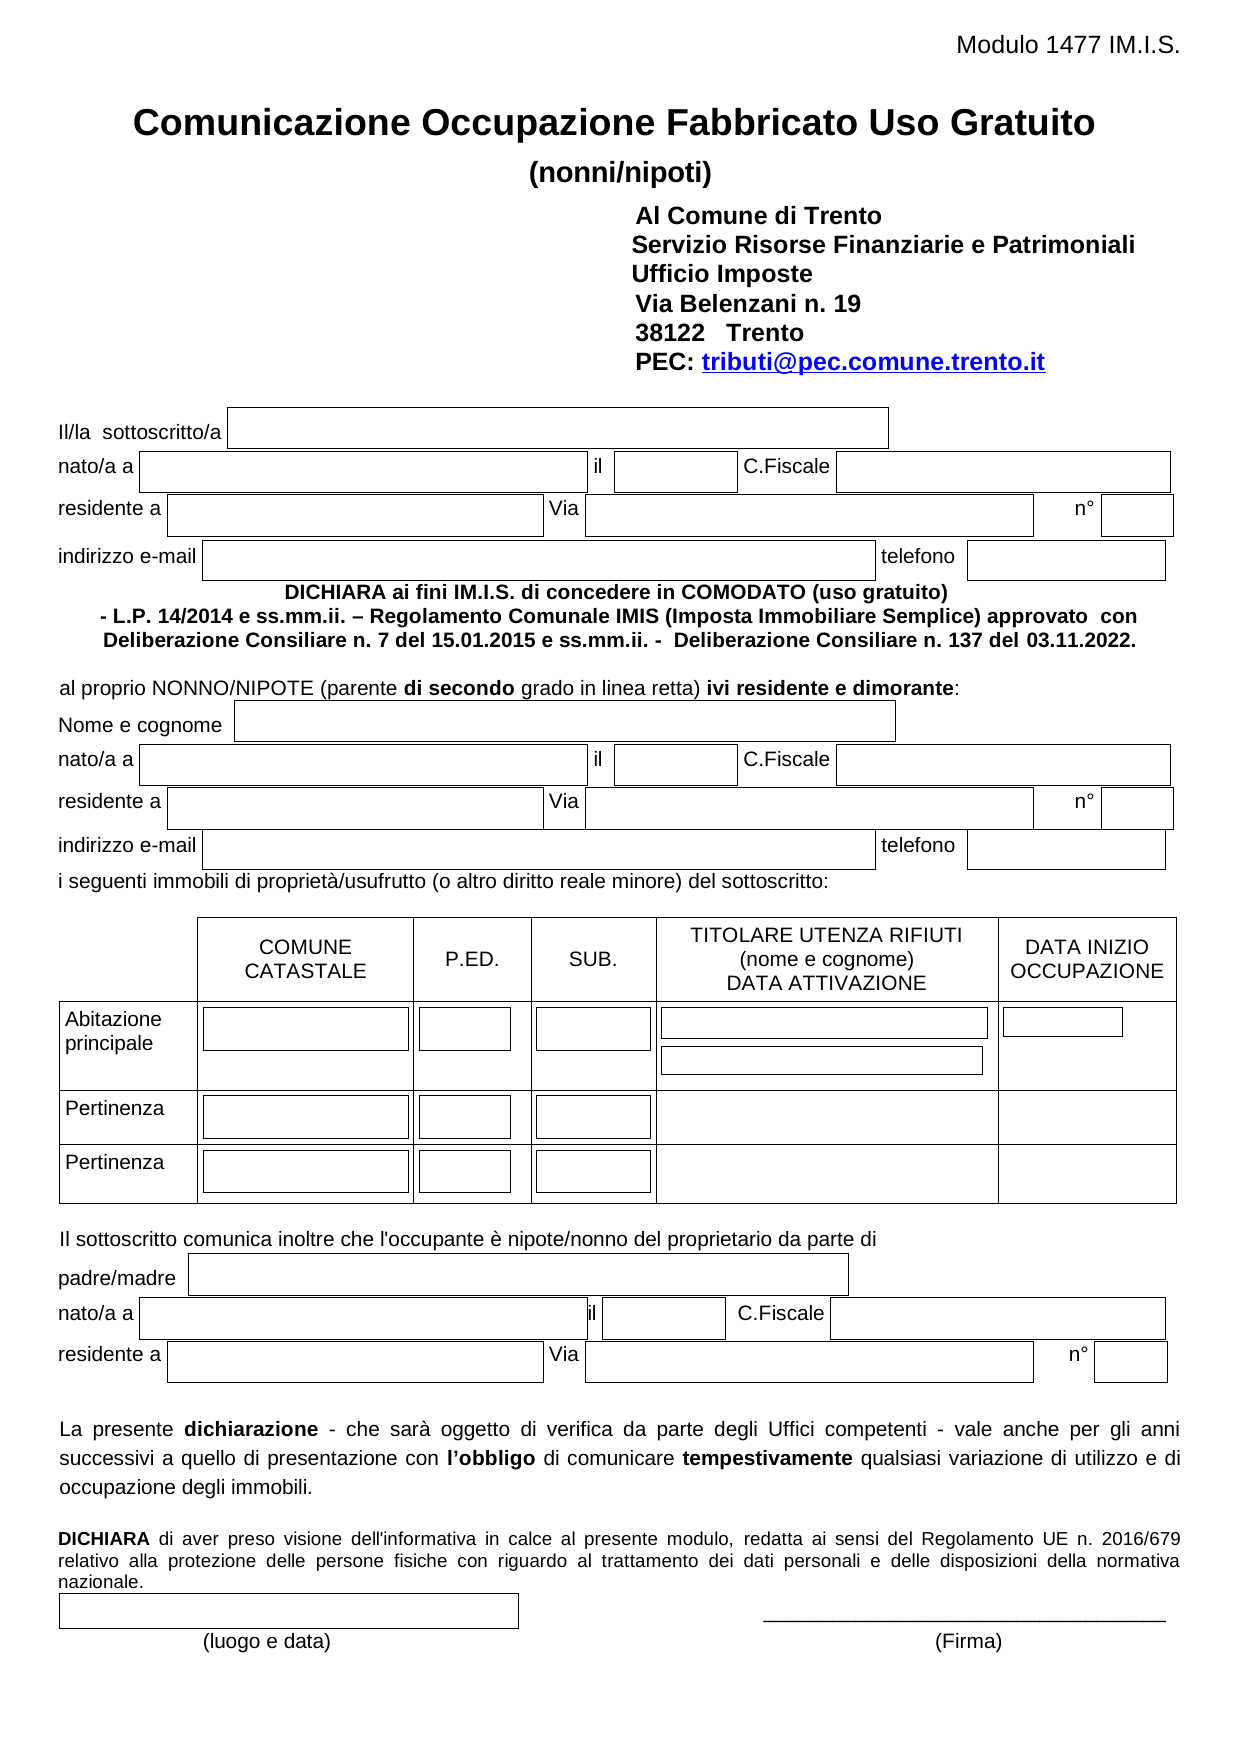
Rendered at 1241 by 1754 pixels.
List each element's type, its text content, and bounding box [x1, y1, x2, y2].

table_cell [198, 1145, 413, 1203]
text - L.P. 14/2014 e ss.mm.ii. – Regolamento Comunale IMIS (Imposta Immobiliare Semplice) approvato con Deliberazione Consiliare n. 7 del 15.01.2015 e ss.mm.ii. - Deliberazione Consiliare n. 137 del 03.11.2022. [58, 604, 1181, 652]
table_cell Abitazione principale [60, 1002, 197, 1090]
text residente a Via n° [58, 785, 1181, 829]
text nato/a a il C.Fiscale [58, 1295, 1181, 1339]
title DICHIARA ai fini IM.I.S. di concedere in COMODATO (uso gratuito) [58, 580, 1181, 604]
text Al Comune di Trento [635, 201, 1181, 230]
table_cell [999, 1002, 1176, 1090]
table_header [59, 917, 197, 1001]
text Via Belenzani n. 19 [635, 288, 1181, 317]
text nato/a a il C.Fiscale [58, 448, 1181, 492]
text nato/a a il C.Fiscale [58, 741, 1181, 785]
table_cell [532, 1091, 656, 1144]
table_cell [414, 1002, 531, 1090]
text PEC: tributi@pec.comune.trento.it [635, 347, 1181, 376]
text (luogo e data) (Firma) [59, 1628, 1181, 1653]
table_cell Pertinenza [60, 1091, 197, 1144]
text 38122 Trento [635, 317, 1181, 347]
table_cell Pertinenza [60, 1145, 197, 1203]
text [1166, 829, 1181, 869]
text i seguenti immobili di proprietà/usufrutto (o altro diritto reale minore) del sottoscritto: [58, 869, 1181, 893]
table_cell [198, 1091, 413, 1144]
text Nome e cognome [58, 700, 234, 741]
table_cell [657, 1091, 998, 1144]
table_cell [657, 1002, 998, 1090]
text Il sottoscritto comunica inoltre che l'occupante è nipote/nonno del proprietario da parte di [59, 1227, 1181, 1251]
table_cell [532, 1002, 656, 1090]
text DICHIARA di aver preso visione dell'informativa in calce al presente modulo, redatta ai sensi del Regolamento UE n. 2016/679 relativo alla protezione delle persone fisiche con riguardo al trattamento dei dati personali e delle disposizioni della normativa nazionale. [58, 1528, 1181, 1593]
table_cell [532, 1145, 656, 1203]
text La presente dichiarazione - che sarà oggetto di verifica da parte degli Uffici competenti - vale anche per gli anni successivi a quello di presentazione con l’obbligo di comunicare tempestivamente qualsiasi variazione di utilizzo e di occupazione degli immobili. [59, 1412, 1181, 1499]
text ___________________________________ [519, 1593, 1181, 1628]
text [896, 700, 1181, 741]
text Il/la sottoscritto/a [58, 405, 1181, 448]
text Servizio Risorse Finanziarie e Patrimoniali Ufficio Imposte [59, 230, 1181, 288]
table_header COMUNE CATASTALE [198, 918, 413, 1001]
text residente a Via n° [58, 492, 1181, 536]
table_cell [414, 1091, 531, 1144]
text indirizzo e-mail [58, 829, 202, 869]
table_cell [999, 1091, 1176, 1144]
table_header TITOLARE UTENZA RIFIUTI (nome e cognome) DATA ATTIVAZIONE [657, 918, 998, 1001]
subtitle (nonni/nipoti) [59, 155, 1181, 189]
table_header P.ED. [414, 918, 531, 1001]
table_cell [657, 1145, 998, 1203]
title Comunicazione Occupazione Fabbricato Uso Gratuito [59, 100, 1181, 143]
table_cell [414, 1145, 531, 1203]
table_header SUB. [532, 918, 656, 1001]
text residente a Via n° [58, 1339, 1181, 1382]
text padre/madre [58, 1251, 1181, 1295]
text telefono [876, 830, 967, 869]
table_cell [198, 1002, 413, 1090]
table_cell [999, 1145, 1176, 1203]
text al proprio NONNO/NIPOTE (parente di secondo grado in linea retta) ivi residente e dimorante: [59, 676, 1179, 700]
table_header DATA INIZIO OCCUPAZIONE [999, 918, 1176, 1001]
text indirizzo e-mail telefono [58, 536, 1181, 580]
